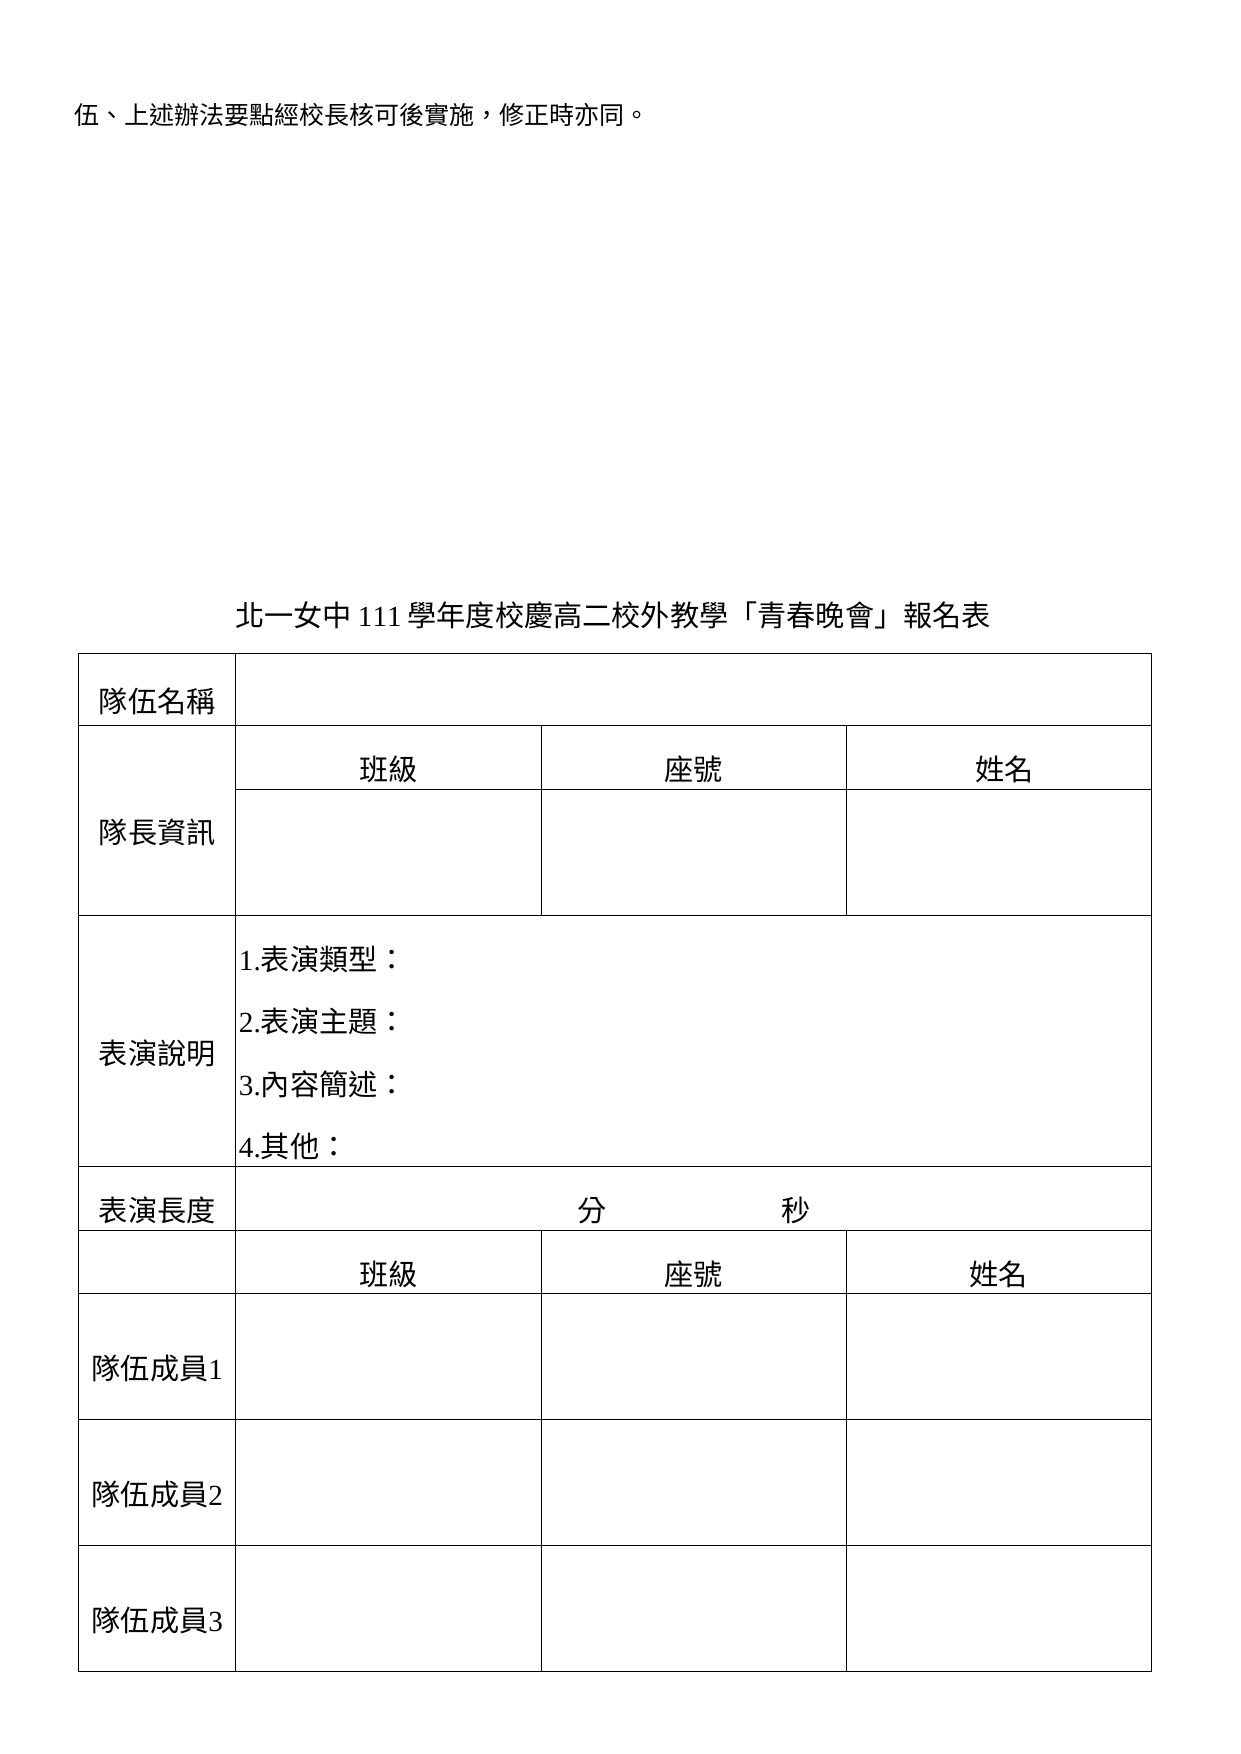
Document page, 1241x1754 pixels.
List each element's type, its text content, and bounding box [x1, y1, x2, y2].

table_header [236, 654, 1151, 725]
table_cell 隊伍成員2 [79, 1420, 235, 1545]
table_cell [542, 1420, 846, 1545]
table_cell [79, 1231, 235, 1293]
table_cell [236, 1546, 541, 1671]
text 北一女中111學年度校慶高二校外教學「青春晚會」報名表 [74, 572, 1152, 634]
table_cell 隊伍成員3 [79, 1546, 235, 1671]
table_cell [236, 790, 541, 915]
table_cell [542, 1294, 846, 1419]
table_cell [847, 790, 1151, 915]
table_cell [236, 1294, 541, 1419]
table_cell 分 秒 [236, 1167, 1151, 1229]
table_cell [542, 1546, 846, 1671]
text 伍、上述辦法要點經校長核可後實施，修正時亦同。 [74, 72, 1152, 134]
table_cell 班級 [236, 726, 541, 789]
table_cell [847, 1294, 1151, 1419]
table_cell [847, 1546, 1151, 1671]
table_header 隊伍名稱 [79, 654, 235, 725]
table_cell [847, 1420, 1151, 1545]
table_cell [236, 1420, 541, 1545]
table_cell 表演說明 [79, 916, 235, 1166]
table_cell 座號 [542, 726, 846, 789]
table_cell [542, 790, 846, 915]
table_cell 1.表演類型： 2.表演主題： 3.內容簡述： 4.其他： [236, 916, 1151, 1166]
table_cell 姓名 [847, 1231, 1151, 1293]
table_cell 姓名 [847, 726, 1151, 789]
table_cell 隊伍成員1 [79, 1294, 235, 1419]
table_cell 隊長資訊 [79, 726, 235, 915]
table_cell 表演長度 [79, 1167, 235, 1229]
table_cell 班級 [236, 1231, 541, 1293]
table_cell 座號 [542, 1231, 846, 1293]
